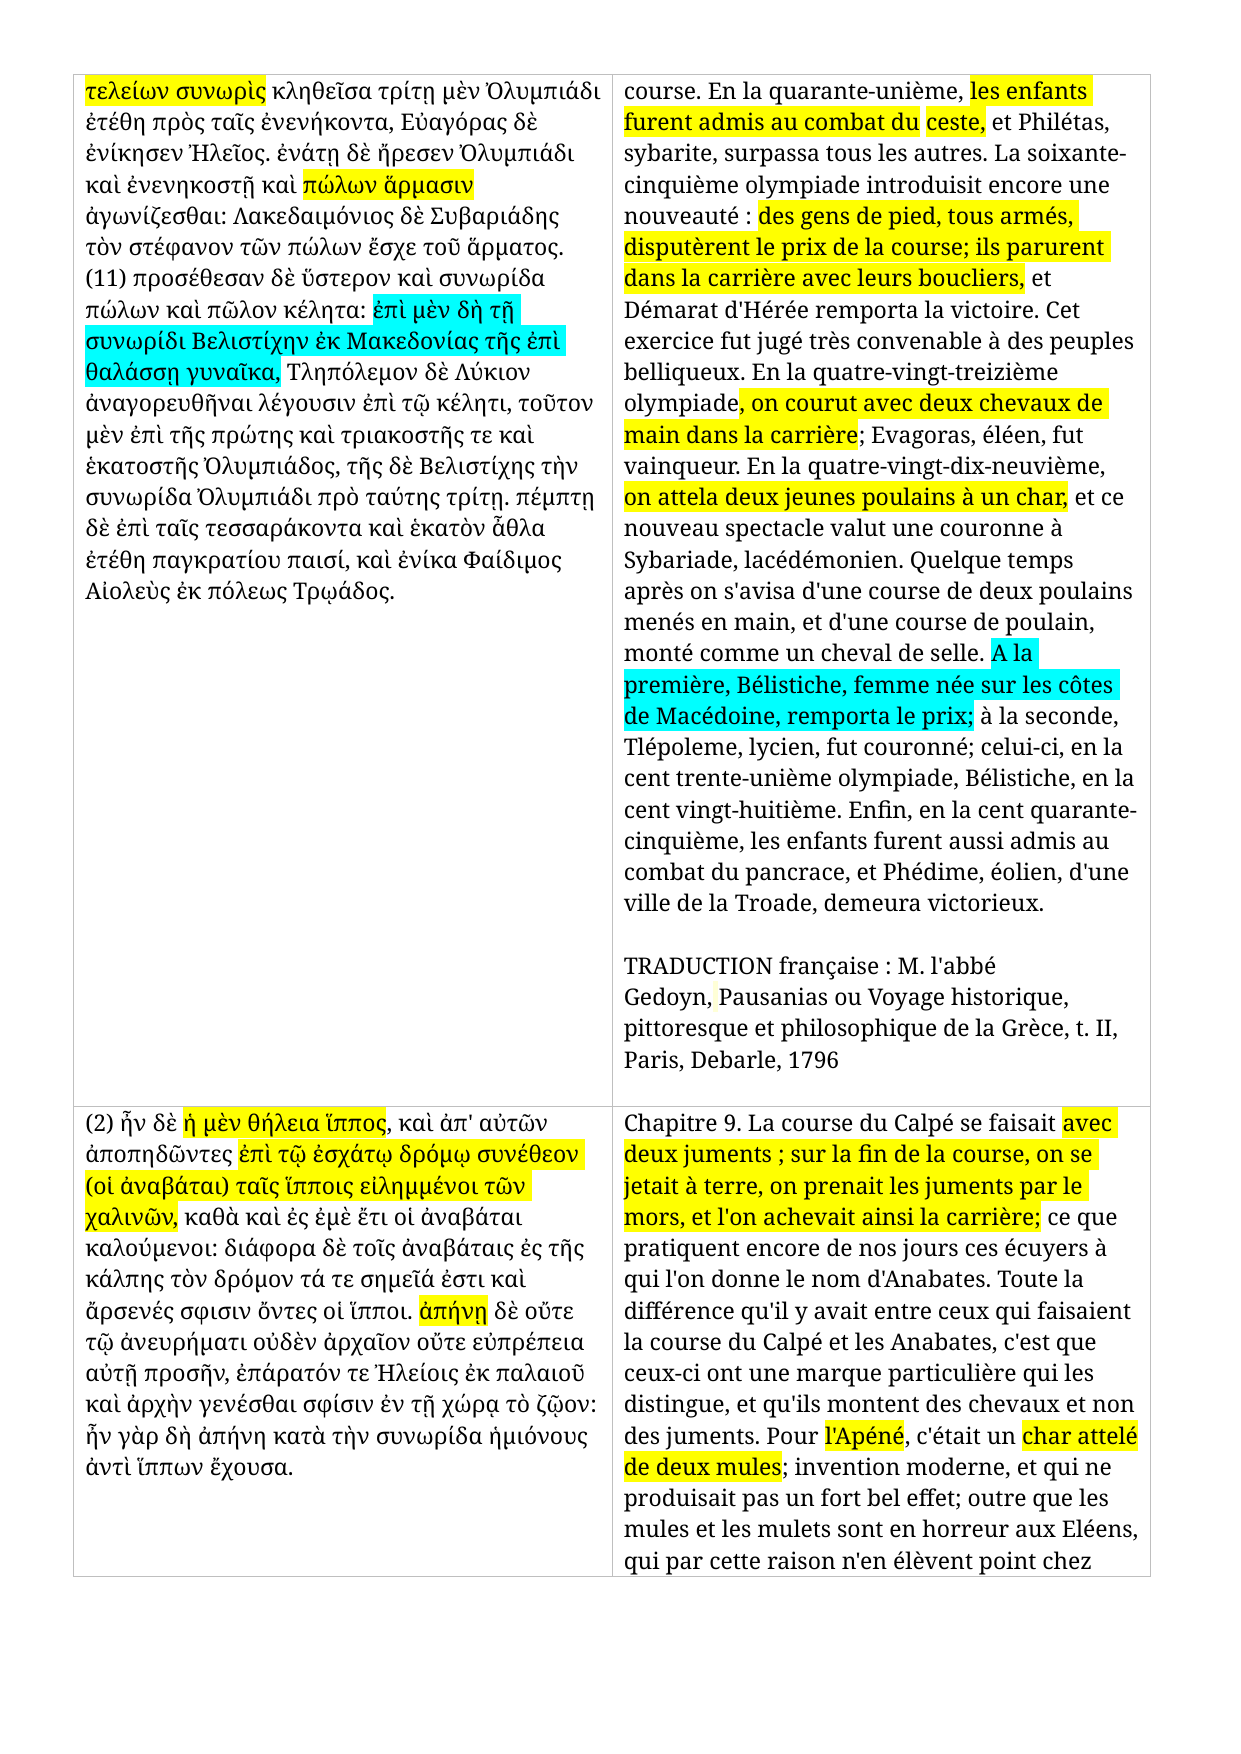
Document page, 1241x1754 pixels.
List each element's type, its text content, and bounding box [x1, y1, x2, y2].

table_cell course. En la quarante-unième, les enfants furent admis au combat du ceste, et Philétas, sybarite, surpassa tous les autres. La soixante-cinquième olympiade introduisit encore une nouveauté : des gens de pied, tous armés, disputèrent le prix de la course; ils parurent dans la carrière avec leurs boucliers, et Démarat d'Hérée remporta la victoire. Cet exercice fut jugé très convenable à des peuples belliqueux. En la quatre-vingt-treizième olympiade, on courut avec deux chevaux de main dans la carrière; Evagoras, éléen, fut vainqueur. En la quatre-vingt-dix-neuvième, on attela deux jeunes poulains à un char, et ce nouveau spectacle valut une couronne à Sybariade, lacédémonien. Quelque temps après on s'avisa d'une course de deux poulains menés en main, et d'une course de poulain, monté comme un cheval de selle. A la première, Bélistiche, femme née sur les côtes de Macédoine, remporta le prix; à la seconde, Tlépoleme, lycien, fut couronné; celui-ci, en la cent trente-unième olympiade, Bélistiche, en la cent vingt-huitième. Enfin, en la cent quarante-cinquième, les enfants furent aussi admis au combat du pancrace, et Phédime, éolien, d'une ville de la Troade, demeura victorieux. TRADUCTION française : M. l'abbé Gedoyn, Pausanias ou Voyage historique, pittoresque et philosophique de la Grèce, t. II, Paris, Debarle, 1796 [613, 75, 1150, 1106]
table_cell Chapitre 9. La course du Calpé se faisait avec deux juments ; sur la fin de la course, on se jetait à terre, on prenait les juments par le mors, et l'on achevait ainsi la carrière; ce que pratiquent encore de nos jours ces écuyers à qui l'on donne le nom d'Anabates. Toute la différence qu'il y avait entre ceux qui faisaient la course du Calpé et les Anabates, c'est que ceux-ci ont une marque particulière qui les distingue, et qu'ils montent des chevaux et non des juments. Pour l'Apéné, c'était un char attelé de deux mules; invention moderne, et qui ne produisait pas un fort bel effet; outre que les mules et les mulets sont en horreur aux Eléens, qui par cette raison n'en élèvent point chez [613, 1107, 1150, 1576]
table_cell (2) ἦν δὲ ἡ μὲν θήλεια ἵππος, καὶ ἀπ' αὐτῶν ἀποπηδῶντες ἐπὶ τῷ ἐσχάτῳ δρόμῳ συνέθεον (οἱ ἀναβάται) ταῖς ἵπποις εἰλημμένοι τῶν χαλινῶν, καθὰ καὶ ἐς ἐμὲ ἔτι οἱ ἀναβάται καλούμενοι: διάφορα δὲ τοῖς ἀναβάταις ἐς τῆς κάλπης τὸν δρόμον τά τε σημεῖά ἐστι καὶ ἄρσενές σφισιν ὄντες οἱ ἵπποι. ἀπήνῃ δὲ οὔτε τῷ ἀνευρήματι οὐδὲν ἀρχαῖον οὔτε εὐπρέπεια αὐτῇ προσῆν, ἐπάρατόν τε Ἠλείοις ἐκ παλαιοῦ καὶ ἀρχὴν γενέσθαι σφίσιν ἐν τῇ χώρᾳ τὸ ζῷον: ἦν γὰρ δὴ ἀπήνη κατὰ τὴν συνωρίδα ἡμιόνους ἀντὶ ἵππων ἔχουσα. [74, 1107, 612, 1576]
table_cell τελείων συνωρὶς κληθεῖσα τρίτῃ μὲν Ὀλυμπιάδι ἐτέθη πρὸς ταῖς ἐνενήκοντα, Εὐαγόρας δὲ ἐνίκησεν Ἠλεῖος. ἐνάτῃ δὲ ἤρεσεν Ὀλυμπιάδι καὶ ἐνενηκοστῇ καὶ πώλων ἅρμασιν ἀγωνίζεσθαι: Λακεδαιμόνιος δὲ Συβαριάδης τὸν στέφανον τῶν πώλων ἔσχε τοῦ ἅρματος. (11) προσέθεσαν δὲ ὕστερον καὶ συνωρίδα πώλων καὶ πῶλον κέλητα: ἐπὶ μὲν δὴ τῇ συνωρίδι Βελιστίχην ἐκ Μακεδονίας τῆς ἐπὶ θαλάσσῃ γυναῖκα, Τληπόλεμον δὲ Λύκιον ἀναγορευθῆναι λέγουσιν ἐπὶ τῷ κέλητι, τοῦτον μὲν ἐπὶ τῆς πρώτης καὶ τριακοστῆς τε καὶ ἑκατοστῆς Ὀλυμπιάδος, τῆς δὲ Βελιστίχης τὴν συνωρίδα Ὀλυμπιάδι πρὸ ταύτης τρίτῃ. πέμπτῃ δὲ ἐπὶ ταῖς τεσσαράκοντα καὶ ἑκατὸν ἆθλα ἐτέθη παγκρατίου παισί, καὶ ἐνίκα Φαίδιμος Αἰολεὺς ἐκ πόλεως Τρῳάδος. [74, 75, 612, 1106]
